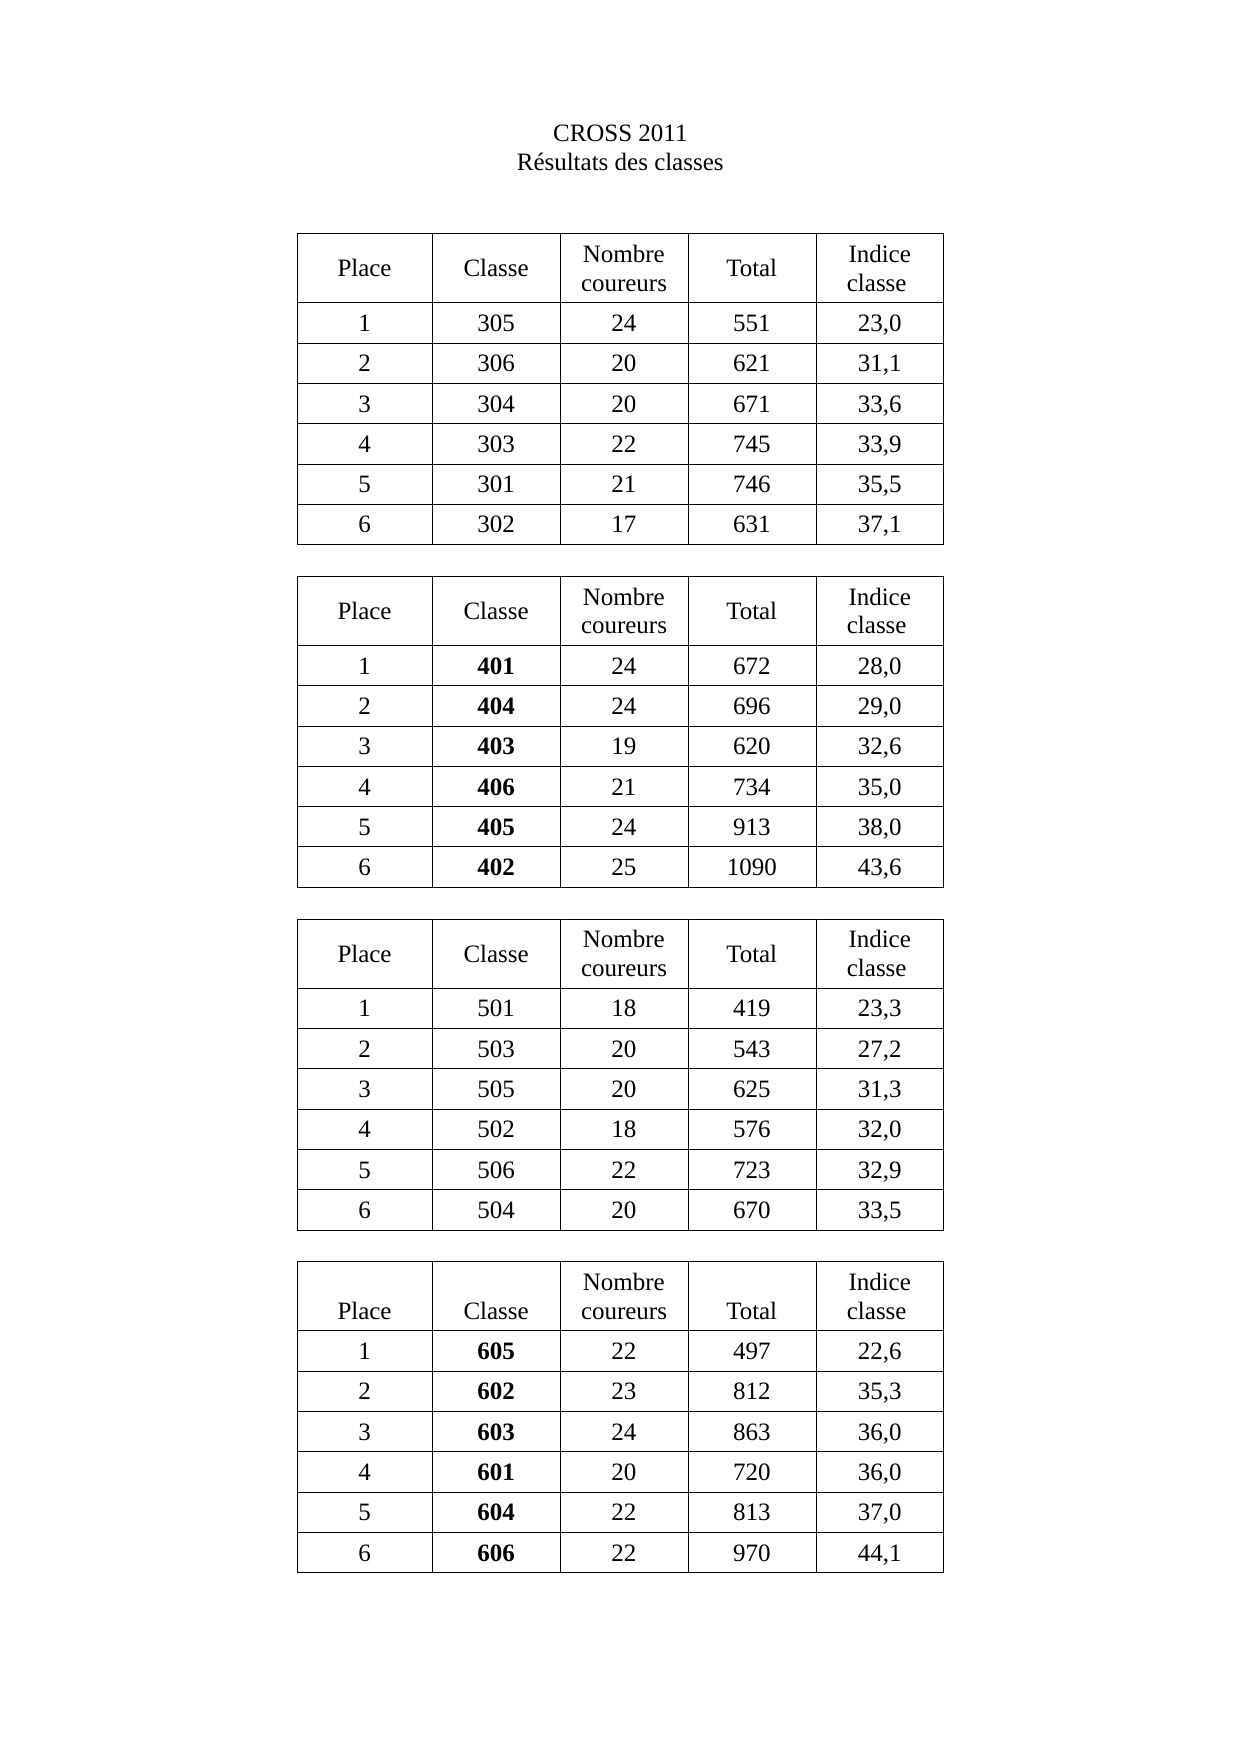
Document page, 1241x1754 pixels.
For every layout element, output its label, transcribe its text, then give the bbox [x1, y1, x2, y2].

table_header Nombre coureurs [561, 234, 688, 302]
table_cell 6 [298, 505, 432, 544]
table_cell 1 [298, 1331, 432, 1371]
table_cell 21 [561, 465, 688, 504]
table_header Place [298, 234, 432, 302]
table_cell 23,3 [817, 989, 943, 1028]
table_cell 23,0 [817, 303, 943, 342]
table_cell 505 [433, 1069, 560, 1108]
table_cell 5 [298, 1150, 432, 1189]
table_cell Indice classe [817, 1262, 943, 1330]
table_cell [688, 1231, 816, 1261]
table_cell Nombre coureurs [561, 577, 688, 645]
table_cell 25 [561, 847, 688, 887]
table_cell Indice classe [817, 920, 943, 988]
table_cell Total [689, 1262, 816, 1330]
table_cell 604 [433, 1493, 560, 1532]
table_cell 31,1 [817, 344, 943, 383]
table_cell 19 [561, 727, 688, 766]
table_cell 20 [561, 1069, 688, 1108]
table_cell 723 [689, 1150, 816, 1189]
table_cell [432, 888, 560, 918]
table_cell 20 [561, 1190, 688, 1229]
table_cell [816, 888, 943, 918]
table_cell 38,0 [817, 807, 943, 846]
table_cell 4 [298, 1110, 432, 1149]
table_cell 621 [689, 344, 816, 383]
table_cell 24 [561, 686, 688, 726]
table_cell 22,6 [817, 1331, 943, 1371]
table_cell 302 [433, 505, 560, 544]
table_cell 2 [298, 1372, 432, 1411]
table_cell 20 [561, 1029, 688, 1068]
table_cell 304 [433, 384, 560, 423]
table_cell 720 [689, 1452, 816, 1492]
table_cell 43,6 [817, 847, 943, 887]
table_cell 22 [561, 1331, 688, 1371]
table_cell 4 [298, 767, 432, 806]
table_cell 605 [433, 1331, 560, 1371]
table_cell 603 [433, 1412, 560, 1451]
table_cell [688, 545, 816, 576]
table_cell 696 [689, 686, 816, 726]
table_cell Nombre coureurs [561, 920, 688, 988]
text Résultats des classes [118, 147, 1122, 176]
table_cell 970 [689, 1533, 816, 1572]
table_cell 44,1 [817, 1533, 943, 1572]
table_cell 670 [689, 1190, 816, 1229]
table_cell 5 [298, 1493, 432, 1532]
table_cell 406 [433, 767, 560, 806]
text CROSS 2011 [118, 118, 1122, 147]
table_cell [432, 545, 560, 576]
table_cell 671 [689, 384, 816, 423]
table_cell 5 [298, 465, 432, 504]
table_cell 37,1 [817, 505, 943, 544]
table_cell Place [298, 1262, 432, 1330]
table_cell 22 [561, 1150, 688, 1189]
table_cell 22 [561, 1493, 688, 1532]
table_cell 33,5 [817, 1190, 943, 1229]
table_cell 24 [561, 807, 688, 846]
table_cell 27,2 [817, 1029, 943, 1068]
table_cell 401 [433, 646, 560, 685]
table_cell [560, 1231, 688, 1261]
table_cell Place [298, 577, 432, 645]
table_cell 20 [561, 1452, 688, 1492]
table_cell Classe [433, 577, 560, 645]
table_cell 745 [689, 424, 816, 463]
table_cell 501 [433, 989, 560, 1028]
table_cell 506 [433, 1150, 560, 1189]
table_cell [560, 545, 688, 576]
table_cell 33,9 [817, 424, 943, 463]
table_cell 2 [298, 686, 432, 726]
table_cell 18 [561, 1110, 688, 1149]
table_cell 5 [298, 807, 432, 846]
table_cell 6 [298, 847, 432, 887]
table_cell 33,6 [817, 384, 943, 423]
table_cell 35,5 [817, 465, 943, 504]
table_cell Classe [433, 920, 560, 988]
table_cell [432, 1231, 560, 1261]
table_cell 672 [689, 646, 816, 685]
table_cell 551 [689, 303, 816, 342]
table_cell 3 [298, 727, 432, 766]
table_cell 36,0 [817, 1452, 943, 1492]
table_cell 863 [689, 1412, 816, 1451]
table_cell 18 [561, 989, 688, 1028]
table_cell 306 [433, 344, 560, 383]
table_cell 625 [689, 1069, 816, 1108]
table_cell [688, 888, 816, 918]
table_cell 6 [298, 1190, 432, 1229]
table_cell 24 [561, 646, 688, 685]
table_cell 1 [298, 989, 432, 1028]
table_header Indice classe [817, 234, 943, 302]
table_cell 746 [689, 465, 816, 504]
table_cell 1 [298, 303, 432, 342]
table_cell 606 [433, 1533, 560, 1572]
table_cell 2 [298, 1029, 432, 1068]
table_cell Indice classe [817, 577, 943, 645]
table_cell 631 [689, 505, 816, 544]
table_cell 3 [298, 1412, 432, 1451]
table_cell 543 [689, 1029, 816, 1068]
table_cell 405 [433, 807, 560, 846]
table_cell 3 [298, 1069, 432, 1108]
table_cell 419 [689, 989, 816, 1028]
table_cell Nombre coureurs [561, 1262, 688, 1330]
table_cell 29,0 [817, 686, 943, 726]
table_cell 601 [433, 1452, 560, 1492]
table_cell 813 [689, 1493, 816, 1532]
table_cell 402 [433, 847, 560, 887]
table_cell Total [689, 920, 816, 988]
table_cell 497 [689, 1331, 816, 1371]
table_cell 24 [561, 1412, 688, 1451]
table_cell 4 [298, 424, 432, 463]
table_cell 6 [298, 1533, 432, 1572]
table_cell 403 [433, 727, 560, 766]
table_cell [297, 1231, 432, 1261]
table_cell 4 [298, 1452, 432, 1492]
table_cell [560, 888, 688, 918]
table_cell 734 [689, 767, 816, 806]
table_cell 404 [433, 686, 560, 726]
table_cell 913 [689, 807, 816, 846]
table_cell [816, 545, 943, 576]
table_cell 504 [433, 1190, 560, 1229]
table_cell 1090 [689, 847, 816, 887]
table_cell 35,0 [817, 767, 943, 806]
table_cell 1 [298, 646, 432, 685]
table_cell [297, 888, 432, 918]
table_cell 36,0 [817, 1412, 943, 1451]
table_cell Total [689, 577, 816, 645]
table_cell 2 [298, 344, 432, 383]
table_cell 31,3 [817, 1069, 943, 1108]
table_cell 602 [433, 1372, 560, 1411]
table_cell 576 [689, 1110, 816, 1149]
table_cell 22 [561, 424, 688, 463]
table_cell 22 [561, 1533, 688, 1572]
table_cell 812 [689, 1372, 816, 1411]
table_header Total [689, 234, 816, 302]
table_cell 32,6 [817, 727, 943, 766]
table_cell 502 [433, 1110, 560, 1149]
table_cell 28,0 [817, 646, 943, 685]
table_header Classe [433, 234, 560, 302]
table_cell 21 [561, 767, 688, 806]
table_cell 20 [561, 344, 688, 383]
table_cell 3 [298, 384, 432, 423]
table_cell 32,0 [817, 1110, 943, 1149]
table_cell 24 [561, 303, 688, 342]
table_cell 37,0 [817, 1493, 943, 1532]
table_cell 305 [433, 303, 560, 342]
table_cell 20 [561, 384, 688, 423]
table_cell [816, 1231, 943, 1261]
table_cell 620 [689, 727, 816, 766]
table_cell 35,3 [817, 1372, 943, 1411]
table_cell 301 [433, 465, 560, 504]
table_cell 23 [561, 1372, 688, 1411]
table_cell 17 [561, 505, 688, 544]
table_cell Classe [433, 1262, 560, 1330]
table_cell 32,9 [817, 1150, 943, 1189]
table_cell Place [298, 920, 432, 988]
table_cell 303 [433, 424, 560, 463]
table_cell [297, 545, 432, 576]
table_cell 503 [433, 1029, 560, 1068]
